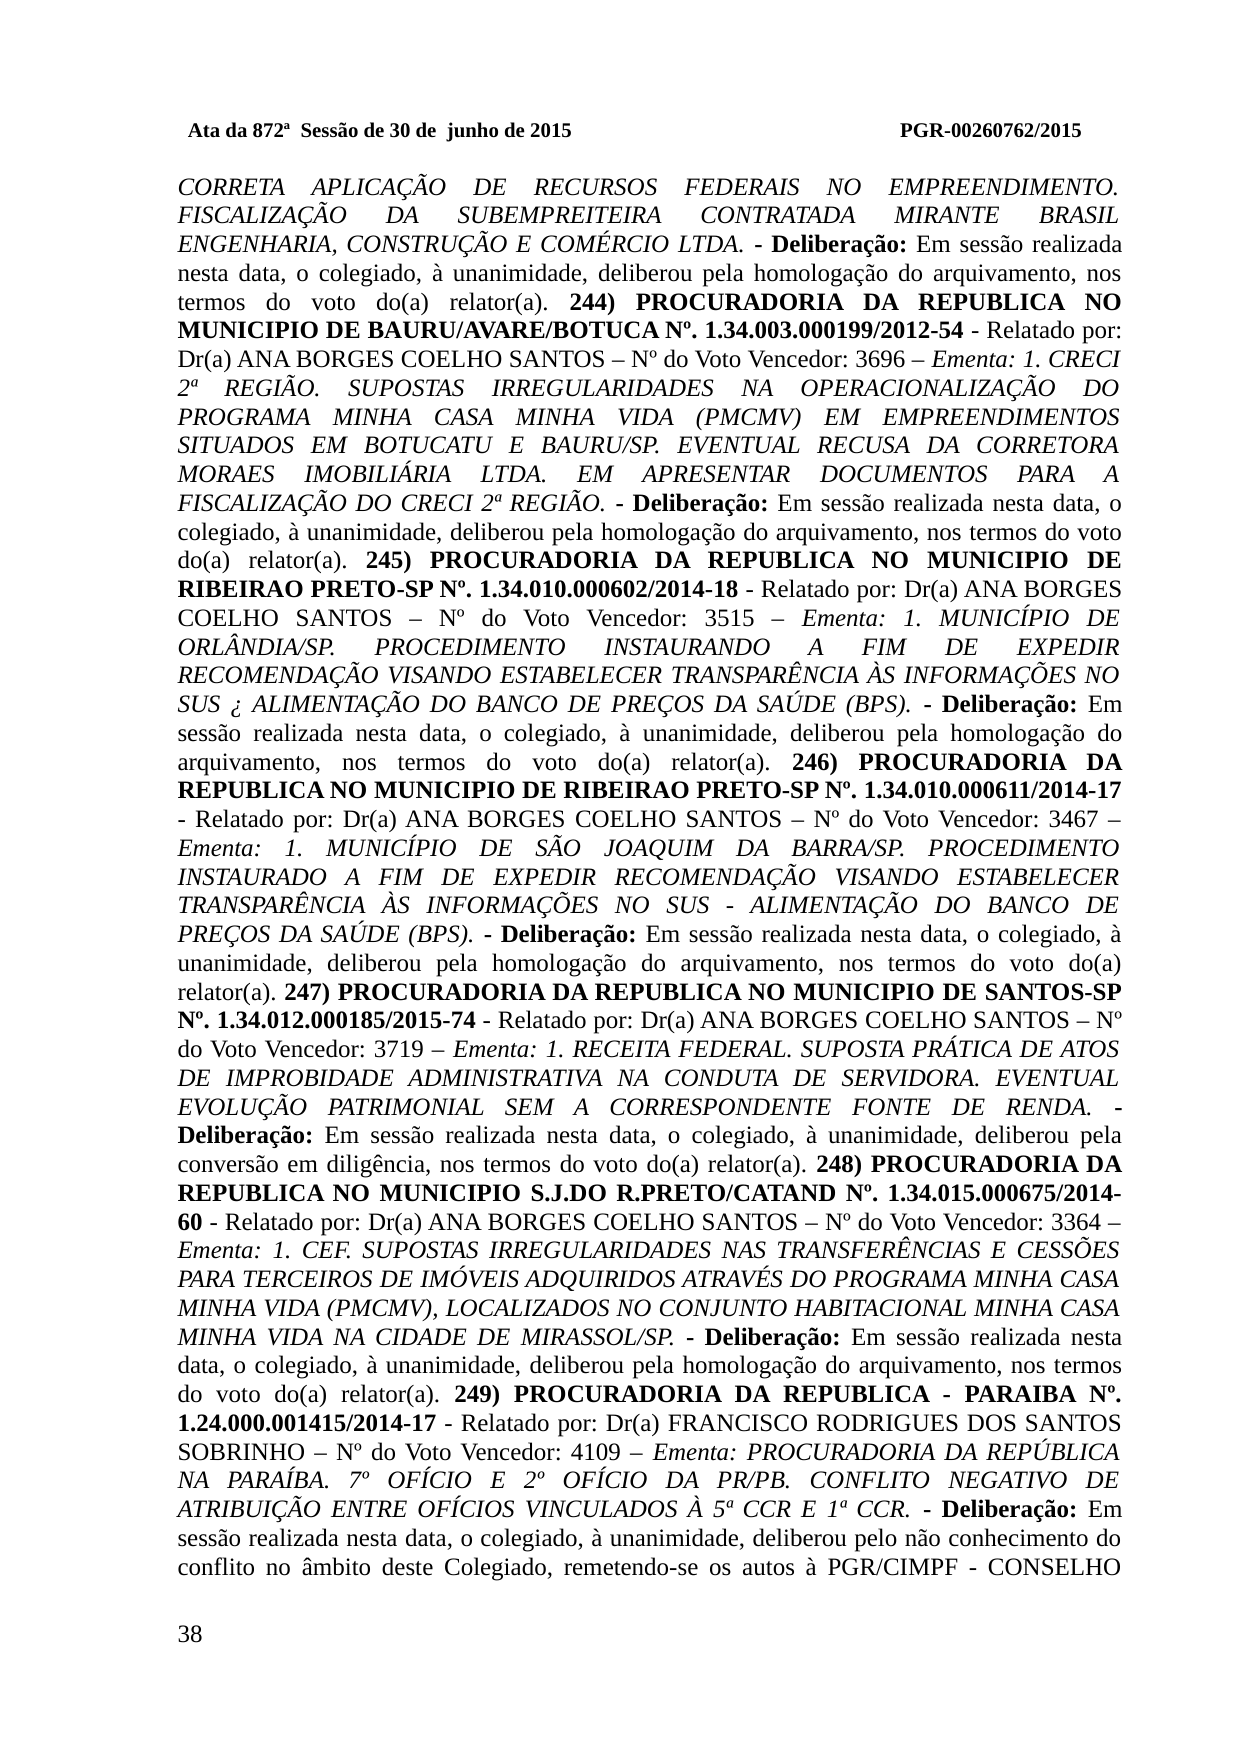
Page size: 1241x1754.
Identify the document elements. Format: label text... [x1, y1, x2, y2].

text CORRETA APLICAÇÃO DE RECURSOS FEDERAIS NO EMPREENDIMENTO. FISCALIZAÇÃO DA SUBEMPREITEIRA CONTRATADA MIRANTE BRASIL ENGENHARIA, CONSTRUÇÃO E COMÉRCIO LTDA. - Deliberação: Em sessão realizada nesta data, o colegiado, à unanimidade, deliberou pela homologação do arquivamento, nos termos do voto do(a) relator(a). 244) PROCURADORIA DA REPUBLICA NO MUNICIPIO DE BAURU/AVARE/BOTUCA Nº. 1.34.003.000199/2012-54 - Relatado por: Dr(a) ANA BORGES COELHO SANTOS – Nº do Voto Vencedor: 3696 – Ementa: 1. CRECI 2ª REGIÃO. SUPOSTAS IRREGULARIDADES NA OPERACIONALIZAÇÃO DO PROGRAMA MINHA CASA MINHA VIDA (PMCMV) EM EMPREENDIMENTOS SITUADOS EM BOTUCATU E BAURU/SP. EVENTUAL RECUSA DA CORRETORA MORAES IMOBILIÁRIA LTDA. EM APRESENTAR DOCUMENTOS PARA A FISCALIZAÇÃO DO CRECI 2ª REGIÃO. - Deliberação: Em sessão realizada nesta data, o colegiado, à unanimidade, deliberou pela homologação do arquivamento, nos termos do voto do(a) relator(a). 245) PROCURADORIA DA REPUBLICA NO MUNICIPIO DE RIBEIRAO PRETO-SP Nº. 1.34.010.000602/2014-18 - Relatado por: Dr(a) ANA BORGES COELHO SANTOS – Nº do Voto Vencedor: 3515 – Ementa: 1. MUNICÍPIO DE ORLÂNDIA/SP. PROCEDIMENTO INSTAURANDO A FIM DE EXPEDIR RECOMENDAÇÃO VISANDO ESTABELECER TRANSPARÊNCIA ÀS INFORMAÇÕES NO SUS ¿ ALIMENTAÇÃO DO BANCO DE PREÇOS DA SAÚDE (BPS). - Deliberação: Em sessão realizada nesta data, o colegiado, à unanimidade, deliberou pela homologação do arquivamento, nos termos do voto do(a) relator(a). 246) PROCURADORIA DA REPUBLICA NO MUNICIPIO DE RIBEIRAO PRETO-SP Nº. 1.34.010.000611/2014-17 - Relatado por: Dr(a) ANA BORGES COELHO SANTOS – Nº do Voto Vencedor: 3467 – Ementa: 1. MUNICÍPIO DE SÃO JOAQUIM DA BARRA/SP. PROCEDIMENTO INSTAURADO A FIM DE EXPEDIR RECOMENDAÇÃO VISANDO ESTABELECER TRANSPARÊNCIA ÀS INFORMAÇÕES NO SUS - ALIMENTAÇÃO DO BANCO DE PREÇOS DA SAÚDE (BPS). - Deliberação: Em sessão realizada nesta data, o colegiado, à unanimidade, deliberou pela homologação do arquivamento, nos termos do voto do(a) relator(a). 247) PROCURADORIA DA REPUBLICA NO MUNICIPIO DE SANTOS-SP Nº. 1.34.012.000185/2015-74 - Relatado por: Dr(a) ANA BORGES COELHO SANTOS – Nº do Voto Vencedor: 3719 – Ementa: 1. RECEITA FEDERAL. SUPOSTA PRÁTICA DE ATOS DE IMPROBIDADE ADMINISTRATIVA NA CONDUTA DE SERVIDORA. EVENTUAL EVOLUÇÃO PATRIMONIAL SEM A CORRESPONDENTE FONTE DE RENDA. - Deliberação: Em sessão realizada nesta data, o colegiado, à unanimidade, deliberou pela conversão em diligência, nos termos do voto do(a) relator(a). 248) PROCURADORIA DA REPUBLICA NO MUNICIPIO S.J.DO R.PRETO/CATAND Nº. 1.34.015.000675/2014-60 - Relatado por: Dr(a) ANA BORGES COELHO SANTOS – Nº do Voto Vencedor: 3364 – Ementa: 1. CEF. SUPOSTAS IRREGULARIDADES NAS TRANSFERÊNCIAS E CESSÕES PARA TERCEIROS DE IMÓVEIS ADQUIRIDOS ATRAVÉS DO PROGRAMA MINHA CASA MINHA VIDA (PMCMV), LOCALIZADOS NO CONJUNTO HABITACIONAL MINHA CASA MINHA VIDA NA CIDADE DE MIRASSOL/SP. - Deliberação: Em sessão realizada nesta data, o colegiado, à unanimidade, deliberou pela homologação do arquivamento, nos termos do voto do(a) relator(a). 249) PROCURADORIA DA REPUBLICA - PARAIBA Nº. 1.24.000.001415/2014-17 - Relatado por: Dr(a) FRANCISCO RODRIGUES DOS SANTOS SOBRINHO – Nº do Voto Vencedor: 4109 – Ementa: PROCURADORIA DA REPÚBLICA NA PARAÍBA. 7º OFÍCIO E 2º OFÍCIO DA PR/PB. CONFLITO NEGATIVO DE ATRIBUIÇÃO ENTRE OFÍCIOS VINCULADOS À 5ª CCR E 1ª CCR. - Deliberação: Em sessão realizada nesta data, o colegiado, à unanimidade, deliberou pelo não conhecimento do conflito no âmbito deste Colegiado, remetendo-se os autos à PGR/CIMPF - CONSELHO [177, 172, 1122, 1580]
